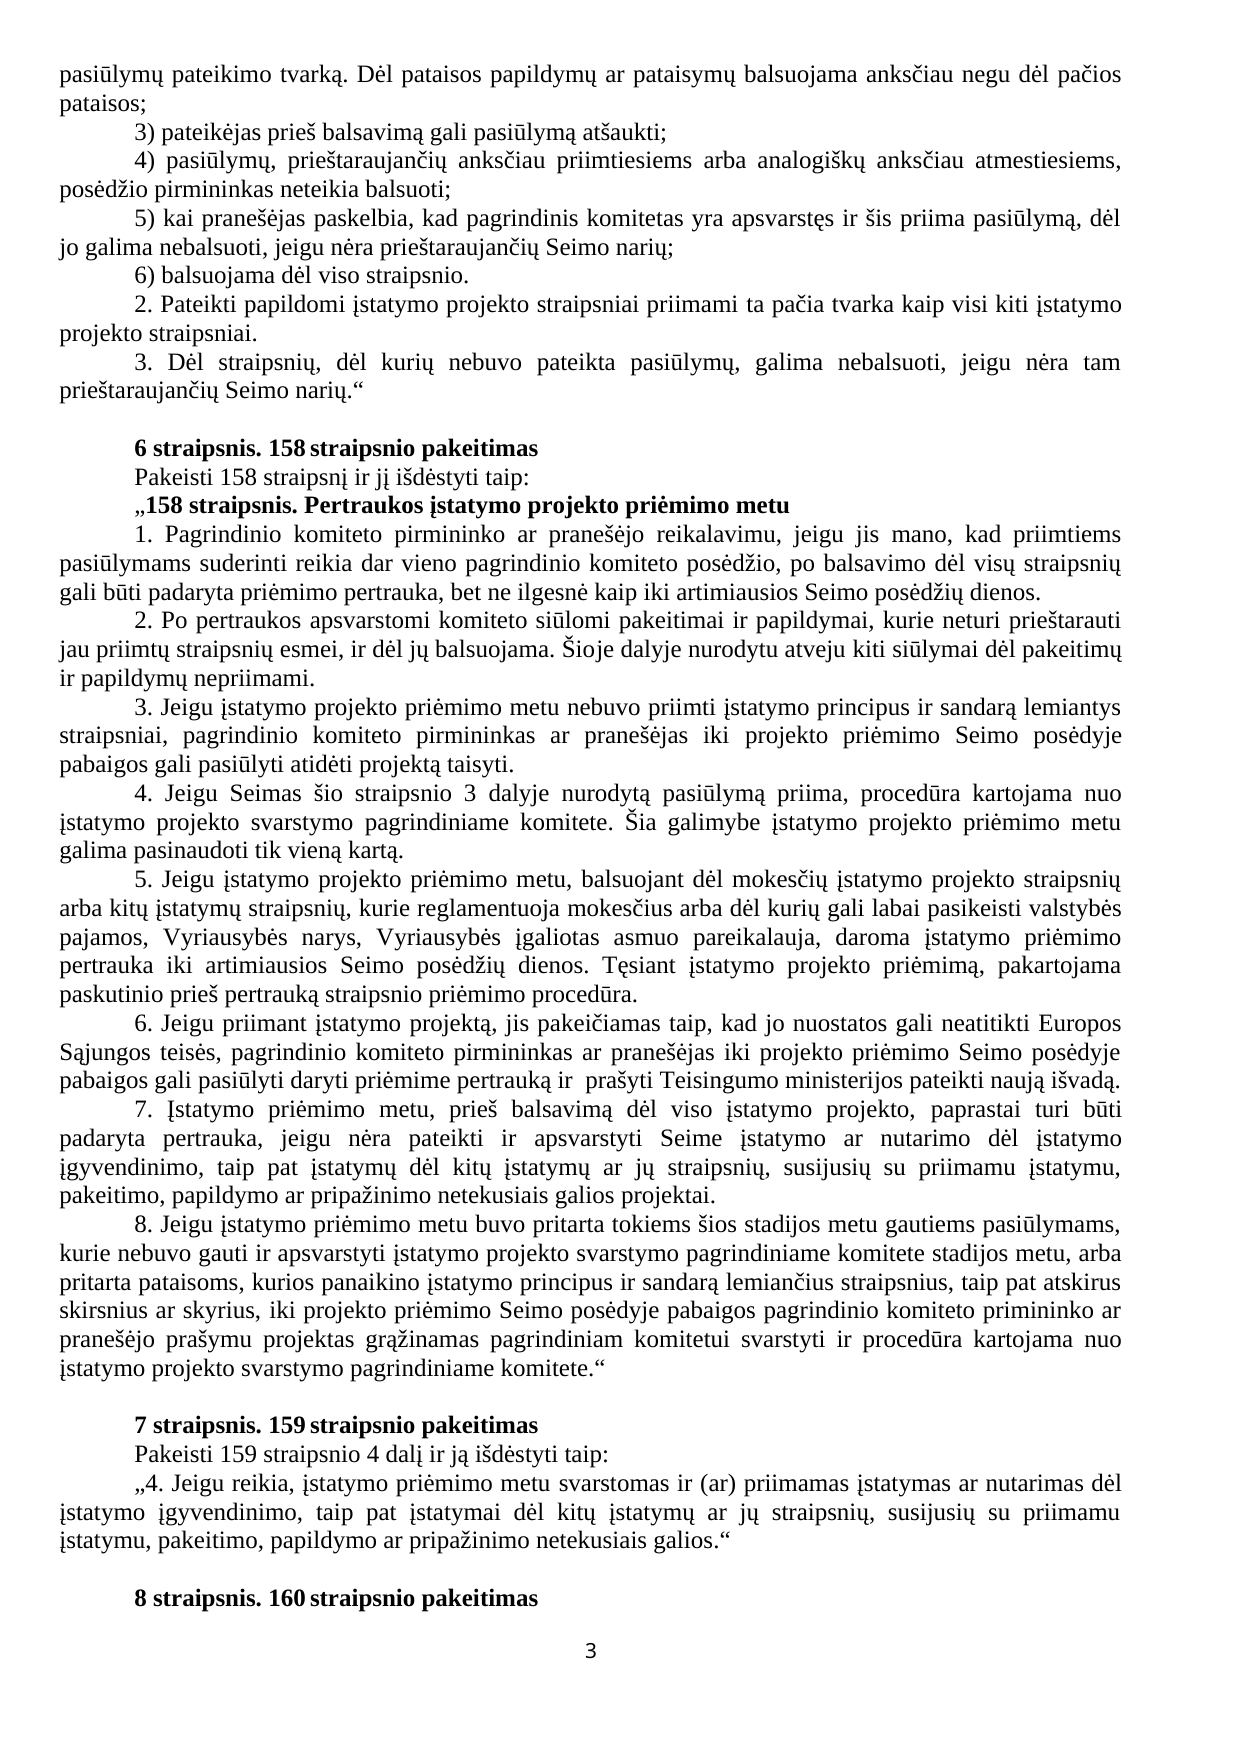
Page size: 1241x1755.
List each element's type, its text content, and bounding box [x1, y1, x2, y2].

text „158 straipsnis. Pertraukos įstatymo projekto priėmimo metu [59, 490, 1122, 519]
text 7. Įstatymo priėmimo metu, prieš balsavimą dėl viso įstatymo projekto, paprastai turi būti padaryta pertrauka, jeigu nėra pateikti ir apsvarstyti Seime įstatymo ar nutarimo dėl įstatymo įgyvendinimo, taip pat įstatymų dėl kitų įstatymų ar jų straipsnių, susijusių su priimamu įstatymu, pakeitimo, papildymo ar pripažinimo netekusiais galios projektai. [59, 1094, 1122, 1209]
text 3. Jeigu įstatymo projekto priėmimo metu nebuvo priimti įstatymo principus ir sandarą lemiantys straipsniai, pagrindinio komiteto pirmininkas ar pranešėjas iki projekto priėmimo Seimo posėdyje pabaigos gali pasiūlyti atidėti projektą taisyti. [59, 692, 1122, 778]
text Pakeisti 159 straipsnio 4 dalį ir ją išdėstyti taip: [59, 1439, 1122, 1468]
text 6. Jeigu priimant įstatymo projektą, jis pakeičiamas taip, kad jo nuostatos gali neatitikti Europos Sąjungos teisės, pagrindinio komiteto pirmininkas ar pranešėjas iki projekto priėmimo Seimo posėdyje pabaigos gali pasiūlyti daryti priėmime pertrauką ir prašyti Teisingumo ministerijos pateikti naują išvadą. [59, 1008, 1122, 1094]
text „4. Jeigu reikia, įstatymo priėmimo metu svarstomas ir (ar) priimamas įstatymas ar nutarimas dėl įstatymo įgyvendinimo, taip pat įstatymai dėl kitų įstatymų ar jų straipsnių, susijusių su priimamu įstatymu, pakeitimo, papildymo ar pripažinimo netekusiais galios.“ [59, 1468, 1122, 1554]
text 3) pateikėjas prieš balsavimą gali pasiūlymą atšaukti; [59, 117, 1122, 145]
text 6) balsuojama dėl viso straipsnio. [59, 260, 1122, 289]
text 1. Pagrindinio komiteto pirmininko ar pranešėjo reikalavimu, jeigu jis mano, kad priimtiems pasiūlymams suderinti reikia dar vieno pagrindinio komiteto posėdžio, po balsavimo dėl visų straipsnių gali būti padaryta priėmimo pertrauka, bet ne ilgesnė kaip iki artimiausios Seimo posėdžių dienos. [59, 519, 1122, 605]
text 3. Dėl straipsnių, dėl kurių nebuvo pateikta pasiūlymų, galima nebalsuoti, jeigu nėra tam prieštaraujančių Seimo narių.“ [59, 347, 1122, 404]
text 8. Jeigu įstatymo priėmimo metu buvo pritarta tokiems šios stadijos metu gautiems pasiūlymams, kurie nebuvo gauti ir apsvarstyti įstatymo projekto svarstymo pagrindiniame komitete stadijos metu, arba pritarta pataisoms, kurios panaikino įstatymo principus ir sandarą lemiančius straipsnius, taip pat atskirus skirsnius ar skyrius, iki projekto priėmimo Seimo posėdyje pabaigos pagrindinio komiteto primininko ar pranešėjo prašymu projektas grąžinamas pagrindiniam komitetui svarstyti ir procedūra kartojama nuo įstatymo projekto svarstymo pagrindiniame komitete.“ [59, 1209, 1122, 1382]
text 6 straipsnis. 158 straipsnio pakeitimas [59, 433, 1122, 462]
text Pakeisti 158 straipsnį ir jį išdėstyti taip: [59, 462, 1122, 490]
text 5) kai pranešėjas paskelbia, kad pagrindinis komitetas yra apsvarstęs ir šis priima pasiūlymą, dėl jo galima nebalsuoti, jeigu nėra prieštaraujančių Seimo narių; [59, 203, 1122, 260]
text 2. Po pertraukos apsvarstomi komiteto siūlomi pakeitimai ir papildymai, kurie neturi prieštarauti jau priimtų straipsnių esmei, ir dėl jų balsuojama. Šioje dalyje nurodytu atveju kiti siūlymai dėl pakeitimų ir papildymų nepriimami. [59, 605, 1122, 692]
text pasiūlymų pateikimo tvarką. Dėl pataisos papildymų ar pataisymų balsuojama anksčiau negu dėl pačios pataisos; [59, 59, 1122, 117]
text 5. Jeigu įstatymo projekto priėmimo metu, balsuojant dėl mokesčių įstatymo projekto straipsnių arba kitų įstatymų straipsnių, kurie reglamentuoja mokesčius arba dėl kurių gali labai pasikeisti valstybės pajamos, Vyriausybės narys, Vyriausybės įgaliotas asmuo pareikalauja, daroma įstatymo priėmimo pertrauka iki artimiausios Seimo posėdžių dienos. Tęsiant įstatymo projekto priėmimą, pakartojama paskutinio prieš pertrauką straipsnio priėmimo procedūra. [59, 864, 1122, 1008]
text 2. Pateikti papildomi įstatymo projekto straipsniai priimami ta pačia tvarka kaip visi kiti įstatymo projekto straipsniai. [59, 289, 1122, 347]
text 7 straipsnis. 159 straipsnio pakeitimas [59, 1410, 1122, 1439]
text 8 straipsnis. 160 straipsnio pakeitimas [59, 1583, 1122, 1612]
text 4) pasiūlymų, prieštaraujančių anksčiau priimtiesiems arba analogiškų anksčiau atmestiesiems, posėdžio pirmininkas neteikia balsuoti; [59, 145, 1122, 203]
text 4. Jeigu Seimas šio straipsnio 3 dalyje nurodytą pasiūlymą priima, procedūra kartojama nuo įstatymo projekto svarstymo pagrindiniame komitete. Šia galimybe įstatymo projekto priėmimo metu galima pasinaudoti tik vieną kartą. [59, 778, 1122, 864]
